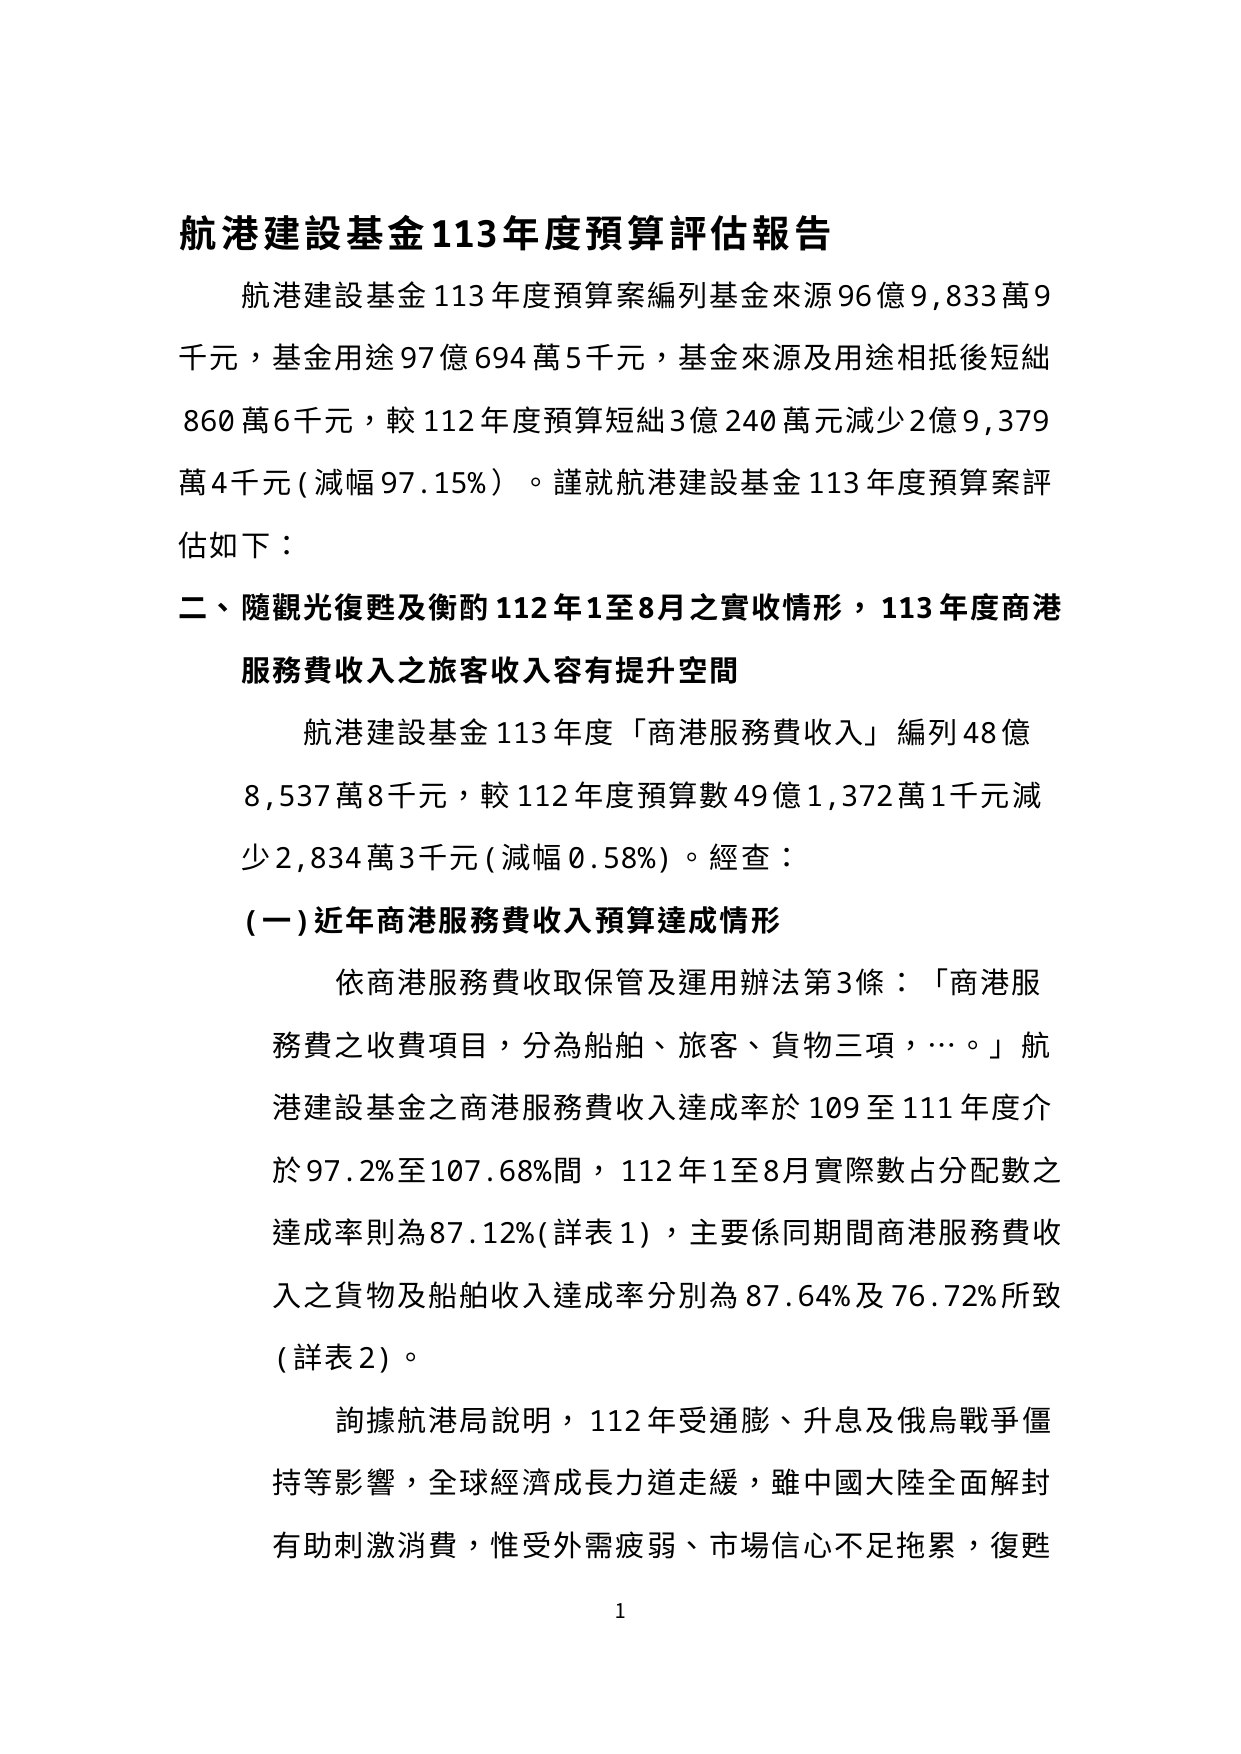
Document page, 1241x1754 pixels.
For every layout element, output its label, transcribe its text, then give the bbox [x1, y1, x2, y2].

text 二、隨觀光復甦及衡酌112年1至8月之實收情形，113年度商港服務費收入之旅客收入容有提升空間 [177, 564, 1063, 689]
text (一)近年商港服務費收入預算達成情形 [236, 877, 1063, 939]
text 航港建設基金113年度預算案編列基金來源96億9,833萬9千元，基金用途97億694萬5千元，基金來源及用途相抵後短絀860萬6千元，較112年度預算短絀3億240萬元減少2億9,379萬4千元(減幅97.15%）。謹就航港建設基金113年度預算案評估如下： [177, 252, 1063, 564]
text 航港建設基金113年度「商港服務費收入」編列48億8,537萬8千元，較112年度預算數49億1,372萬1千元減少2,834萬3千元(減幅0.58%)。經查： [236, 689, 1063, 877]
text 詢據航港局說明，112年受通膨、升息及俄烏戰爭僵持等影響，全球經濟成長力道走緩，雖中國大陸全面解封有助刺激消費，惟受外需疲弱、市場信心不足拖累，復甦 [266, 1377, 1063, 1564]
text 依商港服務費收取保管及運用辦法第3條：「商港服務費之收費項目，分為船舶、旅客、貨物三項，…。」航港建設基金之商港服務費收入達成率於109至111年度介於97.2%至107.68%間，112年1至8月實際數占分配數之達成率則為87.12%(詳表1)，主要係同期間商港服務費收入之貨物及船舶收入達成率分別為87.64%及76.72%所致(詳表2)。 [266, 939, 1063, 1377]
text 航港建設基金113年度預算評估報告 [177, 189, 1063, 252]
